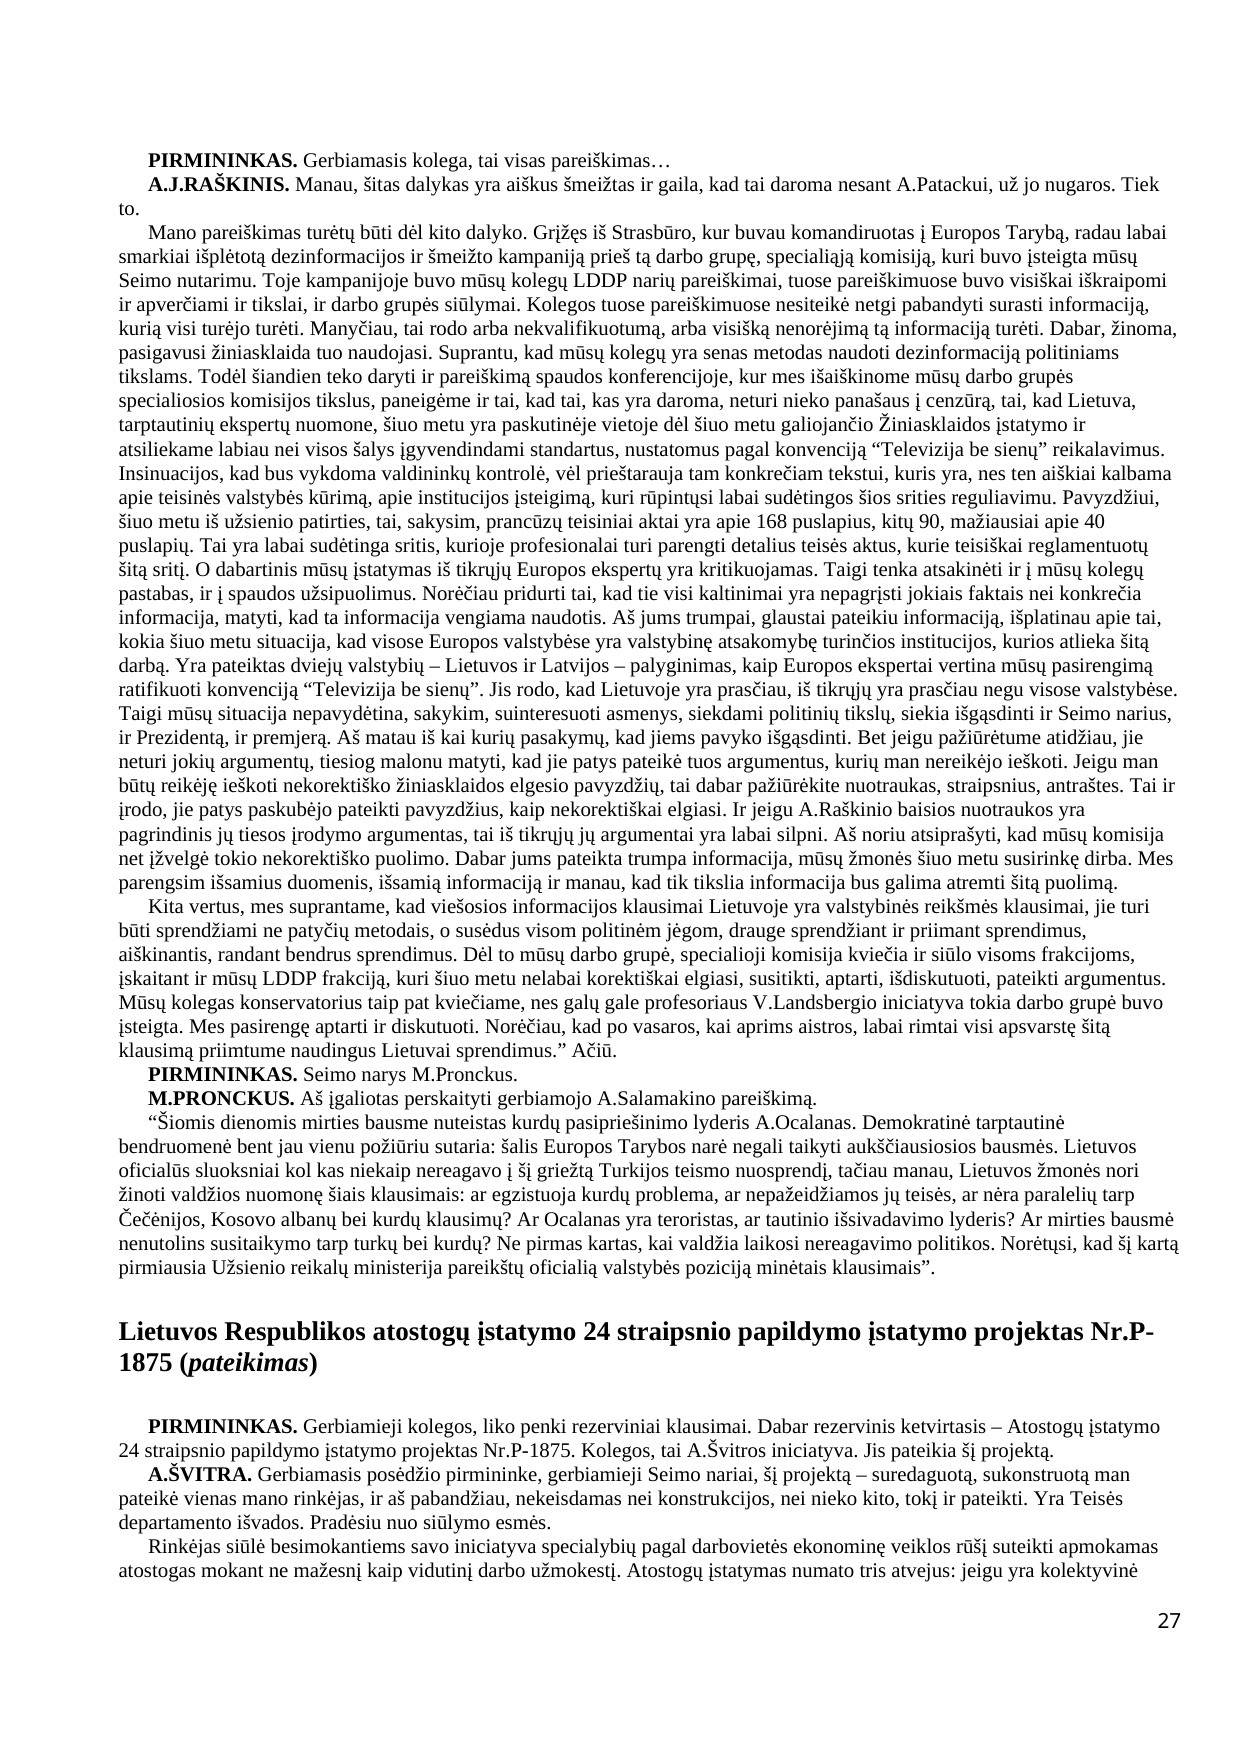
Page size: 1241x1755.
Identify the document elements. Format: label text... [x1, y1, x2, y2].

text M.PRONCKUS. Aš įgaliotas perskaityti gerbiamojo A.Salamakino pareiškimą. [118, 1086, 1181, 1110]
text Rinkėjas siūlė besimokantiems savo iniciatyva specialybių pagal darbovietės ekonominę veiklos rūšį suteikti apmokamas atostogas mokant ne mažesnį kaip vidutinį darbo užmokestį. Atostogų įstatymas numato tris atvejus: jeigu yra kolektyvinė [118, 1534, 1181, 1582]
text PIRMININKAS. Seimo narys M.Pronckus. [118, 1062, 1181, 1086]
text PIRMININKAS. Gerbiamieji kolegos, liko penki rezerviniai klausimai. Dabar rezervinis ketvirtasis – Atostogų įstatymo 24 straipsnio papildymo įstatymo projektas Nr.P-1875. Kolegos, tai A.Švitros iniciatyva. Jis pateikia šį projektą. [118, 1414, 1181, 1462]
text Mano pareiškimas turėtų būti dėl kito dalyko. Grįžęs iš Strasbūro, kur buvau komandiruotas į Europos Tarybą, radau labai smarkiai išplėtotą dezinformacijos ir šmeižto kampaniją prieš tą darbo grupę, specialiąją komisiją, kuri buvo įsteigta mūsų Seimo nutarimu. Toje kampanijoje buvo mūsų kolegų LDDP narių pareiškimai, tuose pareiškimuose buvo visiškai iškraipomi ir apverčiami ir tikslai, ir darbo grupės siūlymai. Kolegos tuose pareiškimuose nesiteikė netgi pabandyti surasti informaciją, kurią visi turėjo turėti. Manyčiau, tai rodo arba nekvalifikuotumą, arba visišką nenorėjimą tą informaciją turėti. Dabar, žinoma, pasigavusi žiniasklaida tuo naudojasi. Suprantu, kad mūsų kolegų yra senas metodas naudoti dezinformaciją politiniams tikslams. Todėl šiandien teko daryti ir pareiškimą spaudos konferencijoje, kur mes išaiškinome mūsų darbo grupės specialiosios komisijos tikslus, paneigėme ir tai, kad tai, kas yra daroma, neturi nieko panašaus į cenzūrą, tai, kad Lietuva, tarptautinių ekspertų nuomone, šiuo metu yra paskutinėje vietoje dėl šiuo metu galiojančio Žiniasklaidos įstatymo ir atsiliekame labiau nei visos šalys įgyvendindami standartus, nustatomus pagal konvenciją “Televizija be sienų” reikalavimus. Insinuacijos, kad bus vykdoma valdininkų kontrolė, vėl prieštarauja tam konkrečiam tekstui, kuris yra, nes ten aiškiai kalbama apie teisinės valstybės kūrimą, apie institucijos įsteigimą, kuri rūpintųsi labai sudėtingos šios srities reguliavimu. Pavyzdžiui, šiuo metu iš užsienio patirties, tai, sakysim, prancūzų teisiniai aktai yra apie 168 puslapius, kitų 90, mažiausiai apie 40 puslapių. Tai yra labai sudėtinga sritis, kurioje profesionalai turi parengti detalius teisės aktus, kurie teisiškai reglamentuotų šitą sritį. O dabartinis mūsų įstatymas iš tikrųjų Europos ekspertų yra kritikuojamas. Taigi tenka atsakinėti ir į mūsų kolegų pastabas, ir į spaudos užsipuolimus. Norėčiau pridurti tai, kad tie visi kaltinimai yra nepagrįsti jokiais faktais nei konkrečia informacija, matyti, kad ta informacija vengiama naudotis. Aš jums trumpai, glaustai pateikiu informaciją, išplatinau apie tai, kokia šiuo metu situacija, kad visose Europos valstybėse yra valstybinę atsakomybę turinčios institucijos, kurios atlieka šitą darbą. Yra pateiktas dviejų valstybių – Lietuvos ir Latvijos – palyginimas, kaip Europos ekspertai vertina mūsų pasirengimą ratifikuoti konvenciją “Televizija be sienų”. Jis rodo, kad Lietuvoje yra prasčiau, iš tikrųjų yra prasčiau negu visose valstybėse. Taigi mūsų situacija nepavydėtina, sakykim, suinteresuoti asmenys, siekdami politinių tikslų, siekia išgąsdinti ir Seimo narius, ir Prezidentą, ir premjerą. Aš matau iš kai kurių pasakymų, kad jiems pavyko išgąsdinti. Bet jeigu pažiūrėtume atidžiau, jie neturi jokių argumentų, tiesiog malonu matyti, kad jie patys pateikė tuos argumentus, kurių man nereikėjo ieškoti. Jeigu man būtų reikėję ieškoti nekorektiško žiniasklaidos elgesio pavyzdžių, tai dabar pažiūrėkite nuotraukas, straipsnius, antraštes. Tai ir įrodo, jie patys paskubėjo pateikti pavyzdžius, kaip nekorektiškai elgiasi. Ir jeigu A.Raškinio baisios nuotraukos yra pagrindinis jų tiesos įrodymo argumentas, tai iš tikrųjų jų argumentai yra labai silpni. Aš noriu atsiprašyti, kad mūsų komisija net įžvelgė tokio nekorektiško puolimo. Dabar jums pateikta trumpa informacija, mūsų žmonės šiuo metu susirinkę dirba. Mes parengsim išsamius duomenis, išsamią informaciją ir manau, kad tik tikslia informacija bus galima atremti šitą puolimą. [118, 220, 1181, 894]
text PIRMININKAS. Gerbiamasis kolega, tai visas pareiškimas… [118, 148, 1181, 172]
text “Šiomis dienomis mirties bausme nuteistas kurdų pasipriešinimo lyderis A.Ocalanas. Demokratinė tarptautinė bendruomenė bent jau vienu požiūriu sutaria: šalis Europos Tarybos narė negali taikyti aukščiausiosios bausmės. Lietuvos oficialūs sluoksniai kol kas niekaip nereagavo į šį griežtą Turkijos teismo nuosprendį, tačiau manau, Lietuvos žmonės nori žinoti valdžios nuomonę šiais klausimais: ar egzistuoja kurdų problema, ar nepažeidžiamos jų teisės, ar nėra paralelių tarp Čečėnijos, Kosovo albanų bei kurdų klausimų? Ar Ocalanas yra teroristas, ar tautinio išsivadavimo lyderis? Ar mirties bausmė nenutolins susitaikymo tarp turkų bei kurdų? Ne pirmas kartas, kai valdžia laikosi nereagavimo politikos. Norėtųsi, kad šį kartą pirmiausia Užsienio reikalų ministerija pareikštų oficialią valstybės poziciją minėtais klausimais”. [118, 1110, 1181, 1279]
text Kita vertus, mes suprantame, kad viešosios informacijos klausimai Lietuvoje yra valstybinės reikšmės klausimai, jie turi būti sprendžiami ne patyčių metodais, o susėdus visom politinėm jėgom, drauge sprendžiant ir priimant sprendimus, aiškinantis, randant bendrus sprendimus. Dėl to mūsų darbo grupė, specialioji komisija kviečia ir siūlo visoms frakcijoms, įskaitant ir mūsų LDDP frakciją, kuri šiuo metu nelabai korektiškai elgiasi, susitikti, aptarti, išdiskutuoti, pateikti argumentus. Mūsų kolegas konservatorius taip pat kviečiame, nes galų gale profesoriaus V.Landsbergio iniciatyva tokia darbo grupė buvo įsteigta. Mes pasirengę aptarti ir diskutuoti. Norėčiau, kad po vasaros, kai aprims aistros, labai rimtai visi apsvarstę šitą klausimą priimtume naudingus Lietuvai sprendimus.” Ačiū. [118, 894, 1181, 1062]
text A.J.RAŠKINIS. Manau, šitas dalykas yra aiškus šmeižtas ir gaila, kad tai daroma nesant A.Patackui, už jo nugaros. Tiek to. [118, 172, 1181, 220]
text Lietuvos Respublikos atostogų įstatymo 24 straipsnio papildymo įstatymo projektas Nr.P-1875 (pateikimas) [118, 1315, 1181, 1377]
text A.ŠVITRA. Gerbiamasis posėdžio pirmininke, gerbiamieji Seimo nariai, šį projektą – suredaguotą, sukonstruotą man pateikė vienas mano rinkėjas, ir aš pabandžiau, nekeisdamas nei konstrukcijos, nei nieko kito, tokį ir pateikti. Yra Teisės departamento išvados. Pradėsiu nuo siūlymo esmės. [118, 1462, 1181, 1534]
